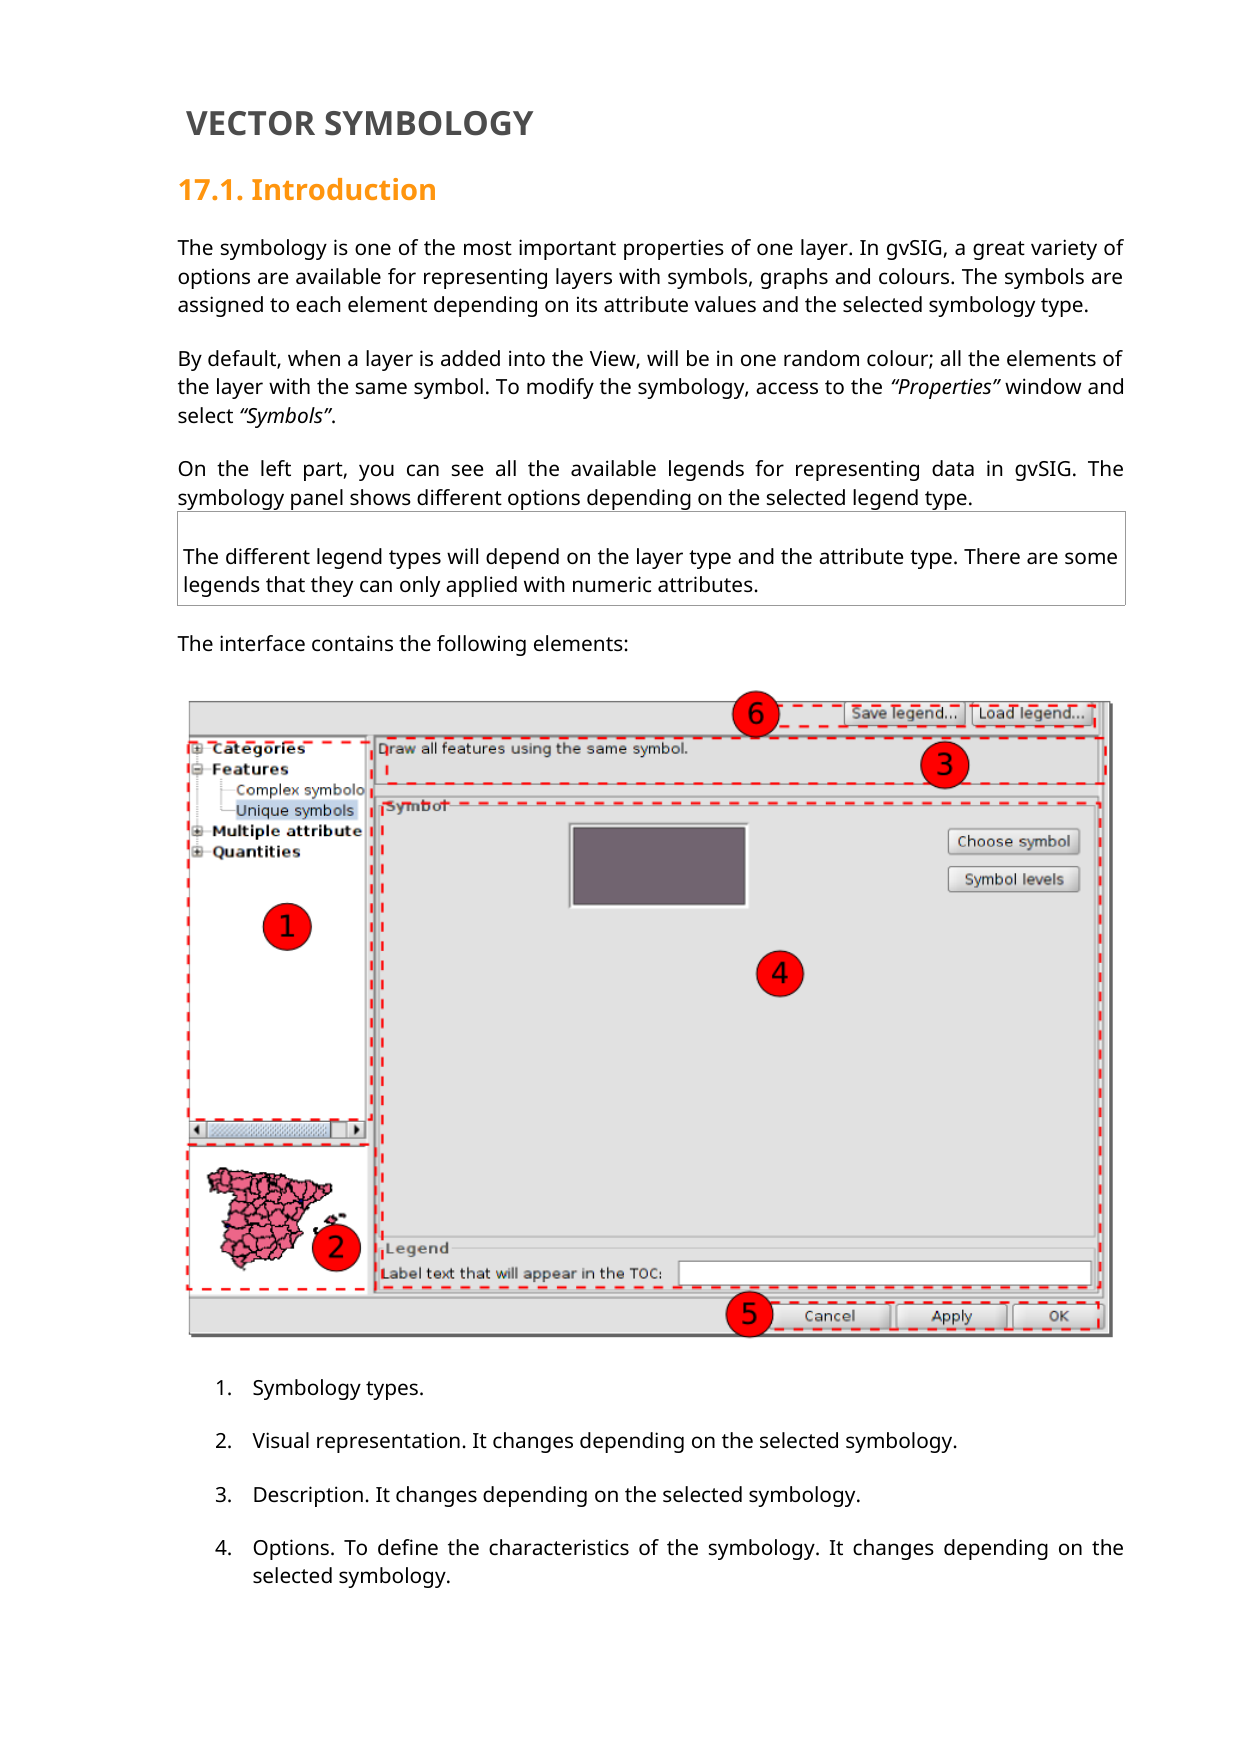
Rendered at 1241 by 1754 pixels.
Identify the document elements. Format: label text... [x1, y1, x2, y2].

subtitle vector symbology [177, 100, 1125, 145]
picture [177, 683, 1125, 1348]
text The symbology is one of the most important properties of one layer. In gvSIG, a great variety of options are available for representing layers with symbols, graphs and colours. The symbols are assigned to each element depending on its attribute values and the selected symbology type. [177, 233, 1125, 319]
text The interface contains the following elements: [177, 629, 1125, 658]
list Visual representation. It changes depending on the selected symbology. [215, 1426, 1125, 1455]
list Description. It changes depending on the selected symbology. [215, 1480, 1125, 1508]
list Options. To define the characteristics of the symbology. It changes depending on the selected symbology. [215, 1533, 1125, 1590]
table_header The different legend types will depend on the layer type and the attribute type. There are some legends that they can only applied with numeric attributes. [178, 512, 1125, 604]
text By default, when a layer is added into the View, will be in one random colour; all the elements of the layer with the same symbol. To modify the symbology, access to the “Properties” window and select “Symbols”. [177, 344, 1125, 429]
text On the left part, you can see all the available legends for representing data in gvSIG. The symbology panel shows different options depending on the selected legend type. [177, 454, 1125, 511]
subtitle 17.1. Introduction [177, 169, 1125, 208]
list Symbology types. [215, 1373, 1125, 1401]
